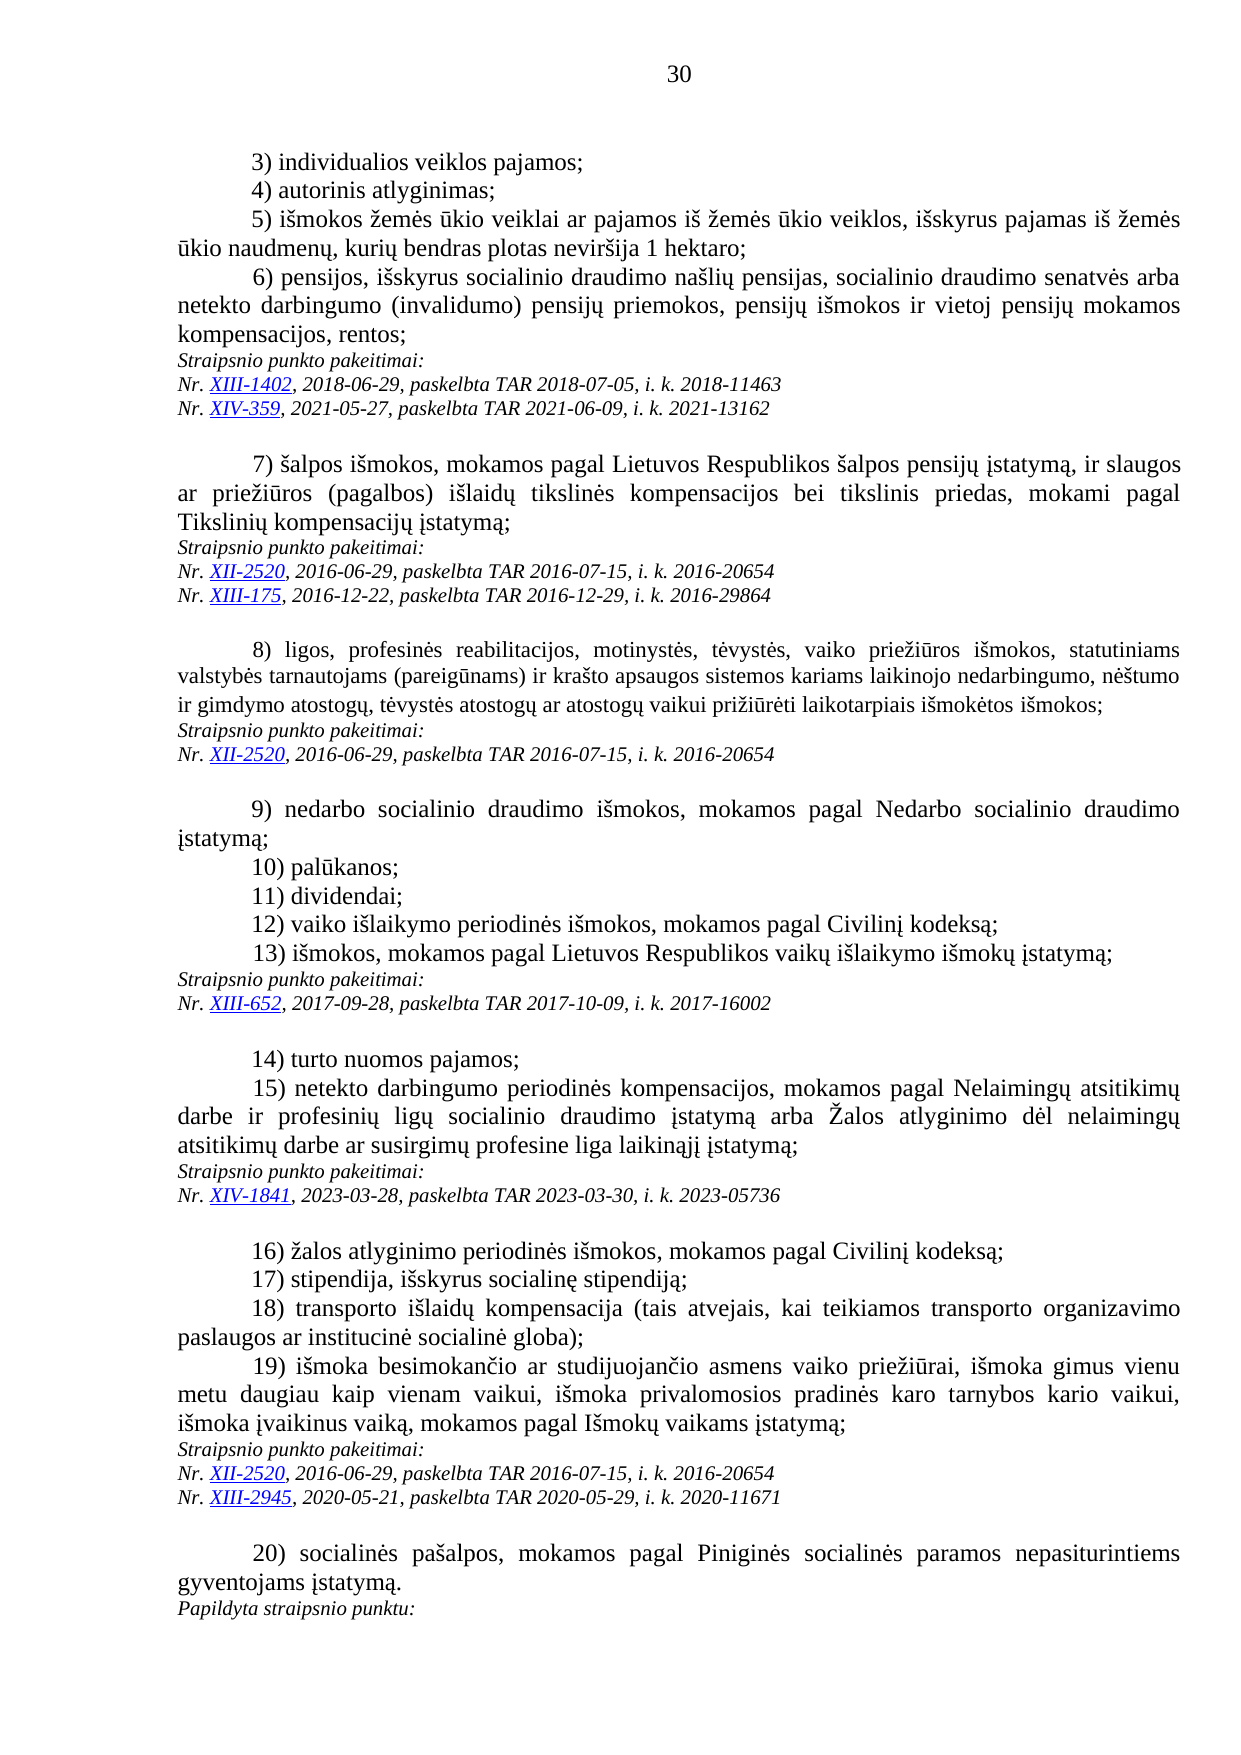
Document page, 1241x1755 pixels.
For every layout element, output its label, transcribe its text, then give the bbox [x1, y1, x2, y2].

text 20) socialinės pašalpos, mokamos pagal Piniginės socialinės paramos nepasiturintiems gyventojams įstatymą. [177, 1538, 1181, 1596]
text Nr. XII-2520, 2016-06-29, paskelbta TAR 2016-07-15, i. k. 2016-20654 [177, 559, 1181, 583]
text Papildyta straipsnio punktu: [177, 1596, 1181, 1619]
text Straipsnio punkto pakeitimai: [177, 718, 1181, 742]
text Nr. XII-2520, 2016-06-29, paskelbta TAR 2016-07-15, i. k. 2016-20654 [177, 742, 1181, 766]
text 6) pensijos, išskyrus socialinio draudimo našlių pensijas, socialinio draudimo senatvės arba netekto darbingumo (invalidumo) pensijų priemokos, pensijų išmokos ir vietoj pensijų mokamos kompensacijos, rentos; [177, 262, 1181, 348]
text 4) autorinis atlyginimas; [177, 176, 1181, 204]
text Nr. XIII-2945, 2020-05-21, paskelbta TAR 2020-05-29, i. k. 2020-11671 [177, 1485, 1181, 1509]
text 18) transporto išlaidų kompensacija (tais atvejais, kai teikiamos transporto organizavimo paslaugos ar institucinė socialinė globa); [177, 1293, 1181, 1351]
text 3) individualios veiklos pajamos; [177, 147, 1181, 176]
text Nr. XIII-1402, 2018-06-29, paskelbta TAR 2018-07-05, i. k. 2018-11463 [177, 372, 1181, 396]
text Nr. XIII-652, 2017-09-28, paskelbta TAR 2017-10-09, i. k. 2017-16002 [177, 991, 1181, 1015]
text 14) turto nuomos pajamos; [177, 1044, 1181, 1073]
text 13) išmokos, mokamos pagal Lietuvos Respublikos vaikų išlaikymo išmokų įstatymą; [177, 938, 1181, 967]
text 15) netekto darbingumo periodinės kompensacijos, mokamos pagal Nelaimingų atsitikimų darbe ir profesinių ligų socialinio draudimo įstatymą arba Žalos atlyginimo dėl nelaimingų atsitikimų darbe ar susirgimų profesine liga laikinąjį įstatymą; [177, 1073, 1181, 1159]
text Nr. XIV-1841, 2023-03-28, paskelbta TAR 2023-03-30, i. k. 2023-05736 [177, 1183, 1181, 1207]
text 12) vaiko išlaikymo periodinės išmokos, mokamos pagal Civilinį kodeksą; [177, 909, 1181, 938]
text 19) išmoka besimokančio ar studijuojančio asmens vaiko priežiūrai, išmoka gimus vienu metu daugiau kaip vienam vaikui, išmoka privalomosios pradinės karo tarnybos kario vaikui, išmoka įvaikinus vaiką, mokamos pagal Išmokų vaikams įstatymą; [177, 1351, 1181, 1437]
text Straipsnio punkto pakeitimai: [177, 348, 1181, 372]
text Nr. XII-2520, 2016-06-29, paskelbta TAR 2016-07-15, i. k. 2016-20654 [177, 1461, 1181, 1485]
text 10) palūkanos; [177, 852, 1181, 881]
text Straipsnio punkto pakeitimai: [177, 967, 1181, 991]
text 5) išmokos žemės ūkio veiklai ar pajamos iš žemės ūkio veiklos, išskyrus pajamas iš žemės ūkio naudmenų, kurių bendras plotas neviršija 1 hektaro; [177, 204, 1181, 262]
text Straipsnio punkto pakeitimai: [177, 1437, 1181, 1461]
text 16) žalos atlyginimo periodinės išmokos, mokamos pagal Civilinį kodeksą; [177, 1236, 1181, 1264]
text 8) ligos, profesinės reabilitacijos, motinystės, tėvystės, vaiko priežiūros išmokos, statutiniams valstybės tarnautojams (pareigūnams) ir krašto apsaugos sistemos kariams laikinojo nedarbingumo, nėštumo ir gimdymo atostogų, tėvystės atostogų ar atostogų vaikui prižiūrėti laikotarpiais išmokėtos išmokos; [177, 636, 1181, 718]
text Straipsnio punkto pakeitimai: [177, 1159, 1181, 1183]
text Straipsnio punkto pakeitimai: [177, 535, 1181, 559]
text 7) šalpos išmokos, mokamos pagal Lietuvos Respublikos šalpos pensijų įstatymą, ir slaugos ar priežiūros (pagalbos) išlaidų tikslinės kompensacijos bei tikslinis priedas, mokami pagal Tikslinių kompensacijų įstatymą; [177, 449, 1181, 535]
text Nr. XIII-175, 2016-12-22, paskelbta TAR 2016-12-29, i. k. 2016-29864 [177, 583, 1181, 607]
text 11) dividendai; [177, 881, 1181, 909]
text 17) stipendija, išskyrus socialinę stipendiją; [177, 1264, 1181, 1293]
text Nr. XIV-359, 2021-05-27, paskelbta TAR 2021-06-09, i. k. 2021-13162 [177, 396, 1181, 420]
text 9) nedarbo socialinio draudimo išmokos, mokamos pagal Nedarbo socialinio draudimo įstatymą; [177, 794, 1181, 852]
